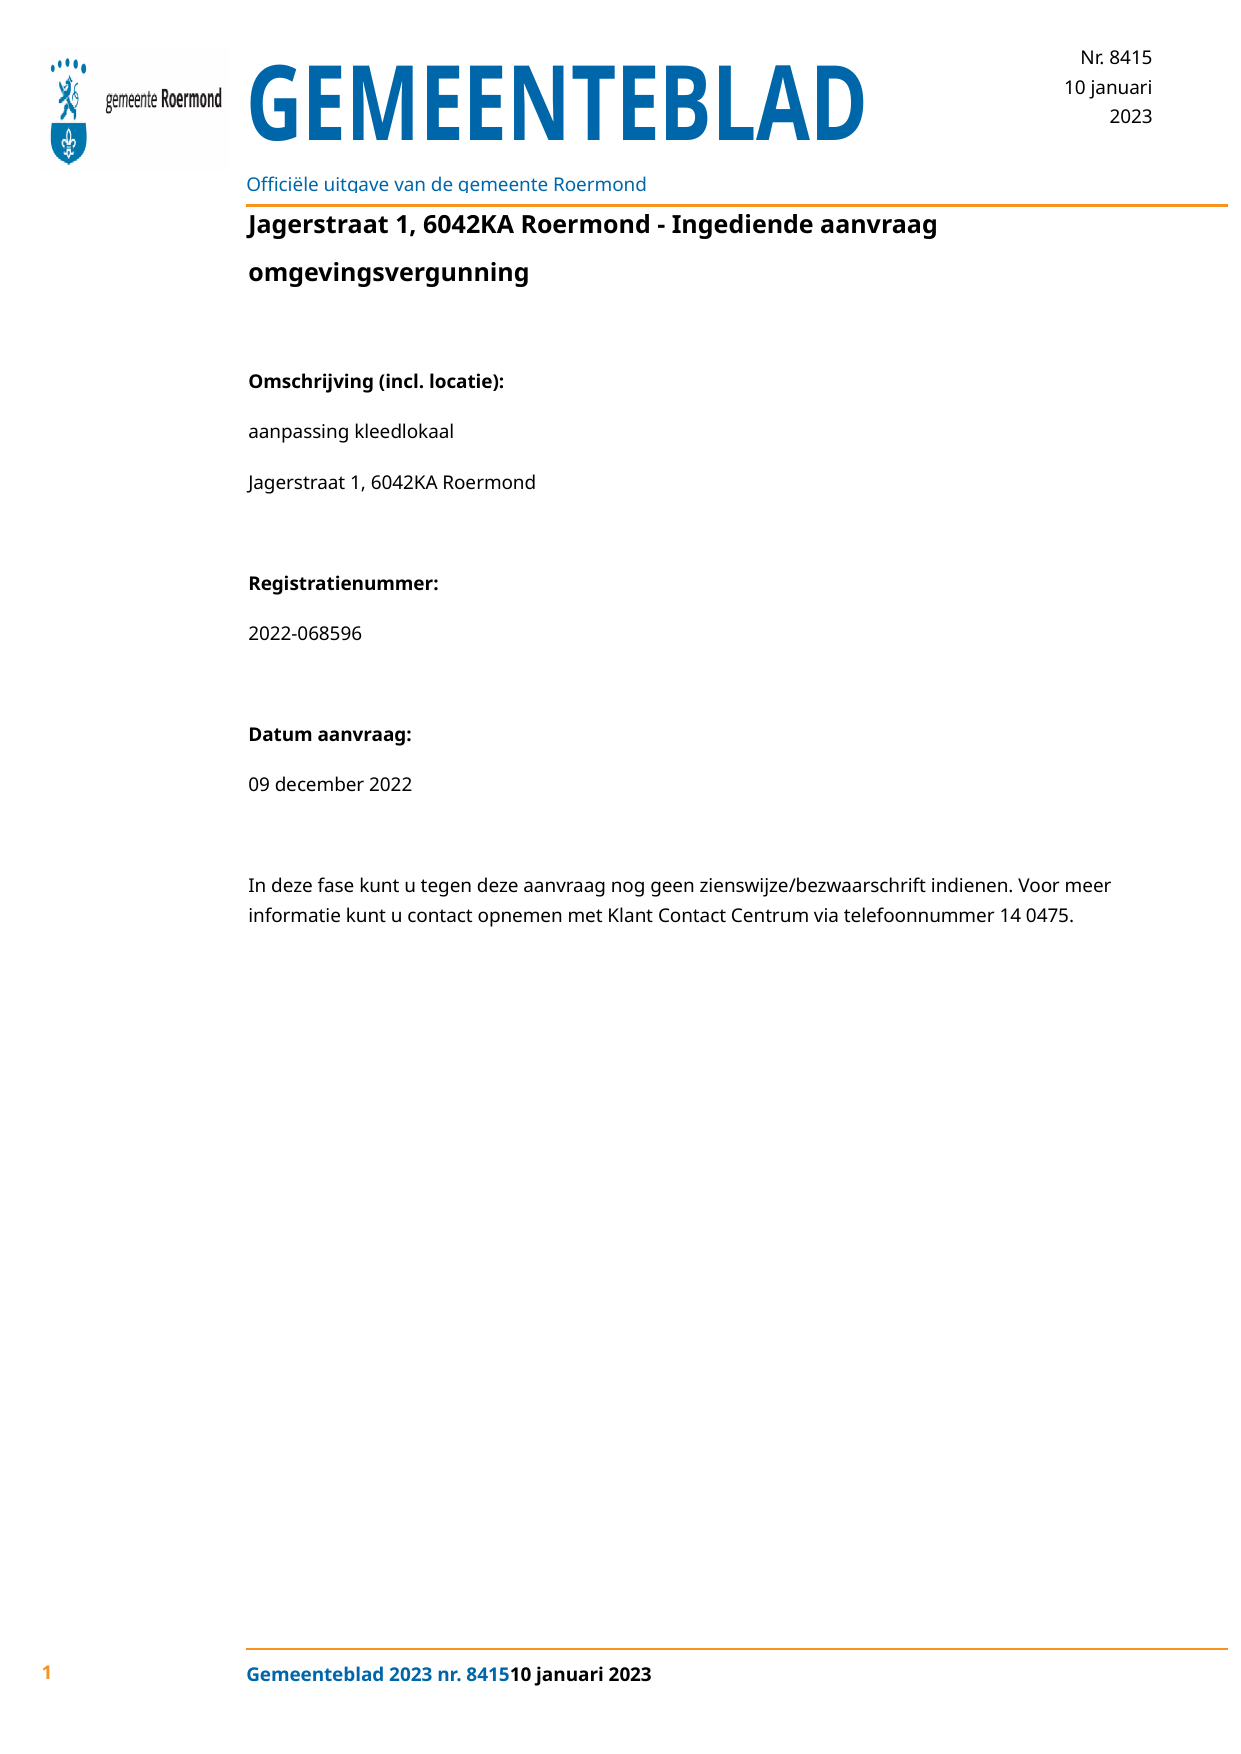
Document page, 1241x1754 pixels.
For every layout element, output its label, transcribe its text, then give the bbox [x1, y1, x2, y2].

text Datum aanvraag: [248, 721, 1152, 747]
text Jagerstraat 1, 6042KA Roermond - Ingediende aanvraag omgevingsvergunning [248, 207, 1152, 288]
text Omschrijving (incl. locatie): [248, 368, 1152, 394]
text aanpassing kleedlokaal [248, 419, 1152, 444]
text 2022-068596 [248, 620, 1152, 646]
text Jagerstraat 1, 6042KA Roermond [248, 469, 1152, 495]
text Registratienummer: [248, 570, 1152, 596]
picture [41, 47, 231, 172]
text 09 december 2022 [248, 772, 1152, 797]
text In deze fase kunt u tegen deze aanvraag nog geen zienswijze/bezwaarschrift indienen. Voor meer informatie kunt u contact opnemen met Klant Contact Centrum via telefoonnummer 14 0475. [248, 872, 1152, 928]
